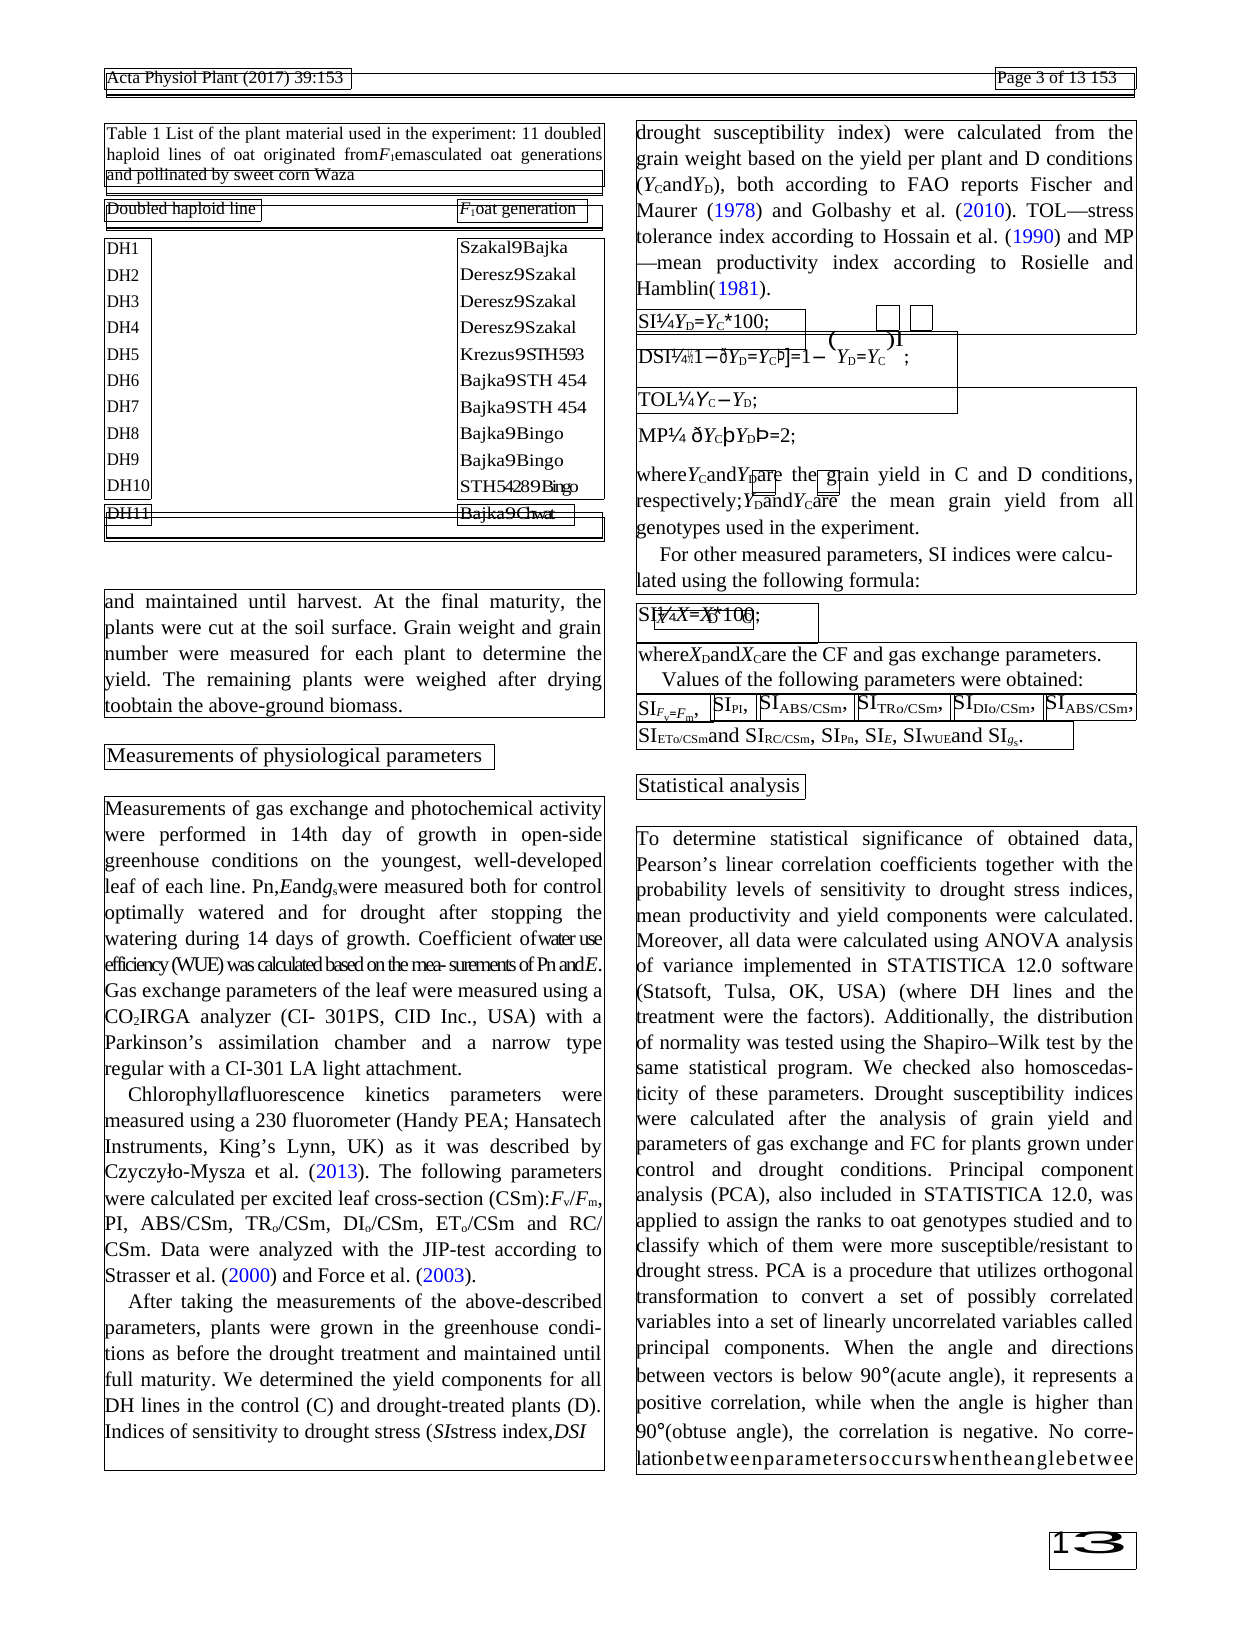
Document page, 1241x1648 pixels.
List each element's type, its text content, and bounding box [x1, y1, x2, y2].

text 13 [1051, 1533, 1136, 1559]
text To determine statistical significance of obtained data, Pearson’s linear correlation coefficients together with the probability levels of sensitivity to drought stress indices, mean productivity and yield components were calculated. Moreover, all data were calculated using ANOVA analysis of variance implemented in STATISTICA 12.0 software (Statsoft, Tulsa, OK, USA) (where DH lines and the treatment were the factors). Additionally, the distribution of normality was tested using the Shapiro–Wilk test by the same statistical program. We checked also homoscedas- ticity of these parameters. Drought susceptibility indices were calculated after the analysis of grain yield and parameters of gas exchange and FC for plants grown under control and drought conditions. Principal component analysis (PCA), also included in STATISTICA 12.0, was applied to assign the ranks to oat genotypes studied and to classify which of them were more susceptible/resistant to drought stress. PCA is a procedure that utilizes orthogonal transformation to convert a set of possibly correlated variables into a set of linearly uncorrelated variables called principal components. When the angle and directions between vectors is below 90°(acute angle), it represents a positive correlation, while when the angle is higher than 90°(obtuse angle), the correlation is negative. No corre- lationbetweenparametersoccurswhentheanglebetween [637, 827, 1134, 1473]
text Bajka9STH 454 [459, 396, 604, 417]
text SITRo/CSm, [857, 695, 950, 718]
text Page 3 of 13 153 [997, 68, 1136, 87]
text Measurements of gas exchange and photochemical activity were performed in 14th day of growth in open-side greenhouse conditions on the youngest, well-developed leaf of each line. Pn,Eandgswere measured both for control optimally watered and for drought after stopping the watering during 14 days of growth. Coefficient ofwater use efficiency (WUE) was calculated based on the mea- surements of Pn andE. Gas exchange parameters of the leaf were measured using a CO2IRGA analyzer (CI- 301PS, CID Inc., USA) with a Parkinson’s assimilation chamber and a narrow type regular with a CI-301 LA light attachment. [105, 797, 603, 1080]
text Doubled haploid line [107, 206, 261, 219]
text Bajka9Bingo [459, 423, 604, 443]
text Szakal9Bajka [459, 239, 604, 258]
text DH11 [107, 518, 151, 523]
text [459, 505, 574, 512]
text drought susceptibility index) were calculated from the grain weight based on the yield per plant and D conditions (YCandYD), both according to FAO reports Fischer and Maurer (1978) and Golbashy et al. (2010). TOL—stress tolerance index according to Hossain et al. (1990) and MP—mean productivity index according to Rosielle and Hamblin(1981). [637, 121, 1134, 299]
text SIABS/CSm, [758, 695, 854, 718]
text Bajka9STH 454 [459, 370, 604, 390]
text Table 1 List of the plant material used in the experiment: 11 doubled haploid lines of oat originated fromF1emasculated oat generations and pollinated by sweet corn Waza [107, 171, 602, 184]
text X D C [656, 611, 753, 627]
text SIFv=Fm, [638, 695, 710, 720]
text Measurements of physiological parameters [106, 745, 494, 767]
text whereXDandXCare the CF and gas exchange parameters. Values of the following parameters were obtained: [638, 643, 1136, 691]
text TOL¼YC-YD; [638, 388, 1136, 411]
text SI¼X=X*100; [638, 604, 818, 626]
text [459, 518, 574, 523]
text SIETo/CSmand SIRC/CSm, SIPn, SIE, SIWUEand SIgs. [638, 722, 1073, 747]
text Deresz9Szakal [459, 291, 604, 311]
text SIABS/CSm, [1044, 695, 1136, 718]
text Deresz9Szakal [459, 264, 604, 284]
text MP¼ ðYCþYDÞ=2; [638, 422, 1136, 447]
text Deresz9Szakal [459, 317, 604, 337]
text DSI¼½1-ðYD=YCÞ]=1-(YD=YC)l; [638, 332, 957, 372]
text [459, 200, 587, 205]
text After taking the measurements of the above-described parameters, plants were grown in the greenhouse condi- tions as before the drought treatment and maintained until full maturity. We determined the yield components for all DH lines in the control (C) and drought-treated plants (D). Indices of sensitivity to drought stress (SIstress index,DSI [105, 1289, 602, 1443]
text Bajka9Bingo [459, 449, 604, 470]
text Acta Physiol Plant (2017) 39:153 [107, 74, 351, 87]
text Krezus9STH593 [459, 343, 604, 364]
text [106, 69, 351, 73]
text Statistical analysis [638, 775, 805, 797]
text DH1 DH2 DH3 DH4 DH5 DH6 DH7 DH8 DH9 [107, 239, 141, 469]
text DH10 [107, 475, 151, 496]
text STH54289Bingo [459, 476, 604, 496]
text Chlorophyllafluorescence kinetics parameters were measured using a 230 fluorometer (Handy PEA; Hansatech Instruments, King’s Lynn, UK) as it was described by Czyczyło-Mysza et al. (2013). The following parameters were calculated per excited leaf cross-section (CSm):Fv/Fm, PI, ABS/CSm, TRo/CSm, DIo/CSm, ETo/CSm and RC/ CSm. Data were analyzed with the JIP-test according to Strasser et al. (2000) and Force et al. (2003). [105, 1082, 602, 1287]
text F1oat generation [459, 206, 587, 219]
text For other measured parameters, SI indices were calcu- lated using the following formula: [637, 542, 1136, 592]
text Table 1 List of the plant material used in the experiment: 11 doubled haploid lines of oat originated fromF1emasculated oat generations and pollinated by sweet corn Waza [106, 124, 603, 170]
text SI¼YD=YC*100; [638, 310, 805, 331]
text SIDIo/CSm, [952, 695, 1043, 718]
text whereYCandYDare the grain yield in C and D conditions, respectively;YDandYCare the mean grain yield from all genotypes used in the experiment. [637, 462, 1134, 539]
text and maintained until harvest. At the final maturity, the plants were cut at the soil surface. Grain weight and grain number were measured for each plant to determine the yield. The remaining plants were weighed after drying toobtain the above-ground biomass. [105, 590, 602, 717]
text SIPI, [712, 695, 756, 716]
text [106, 200, 261, 205]
text DH11 [107, 505, 151, 512]
